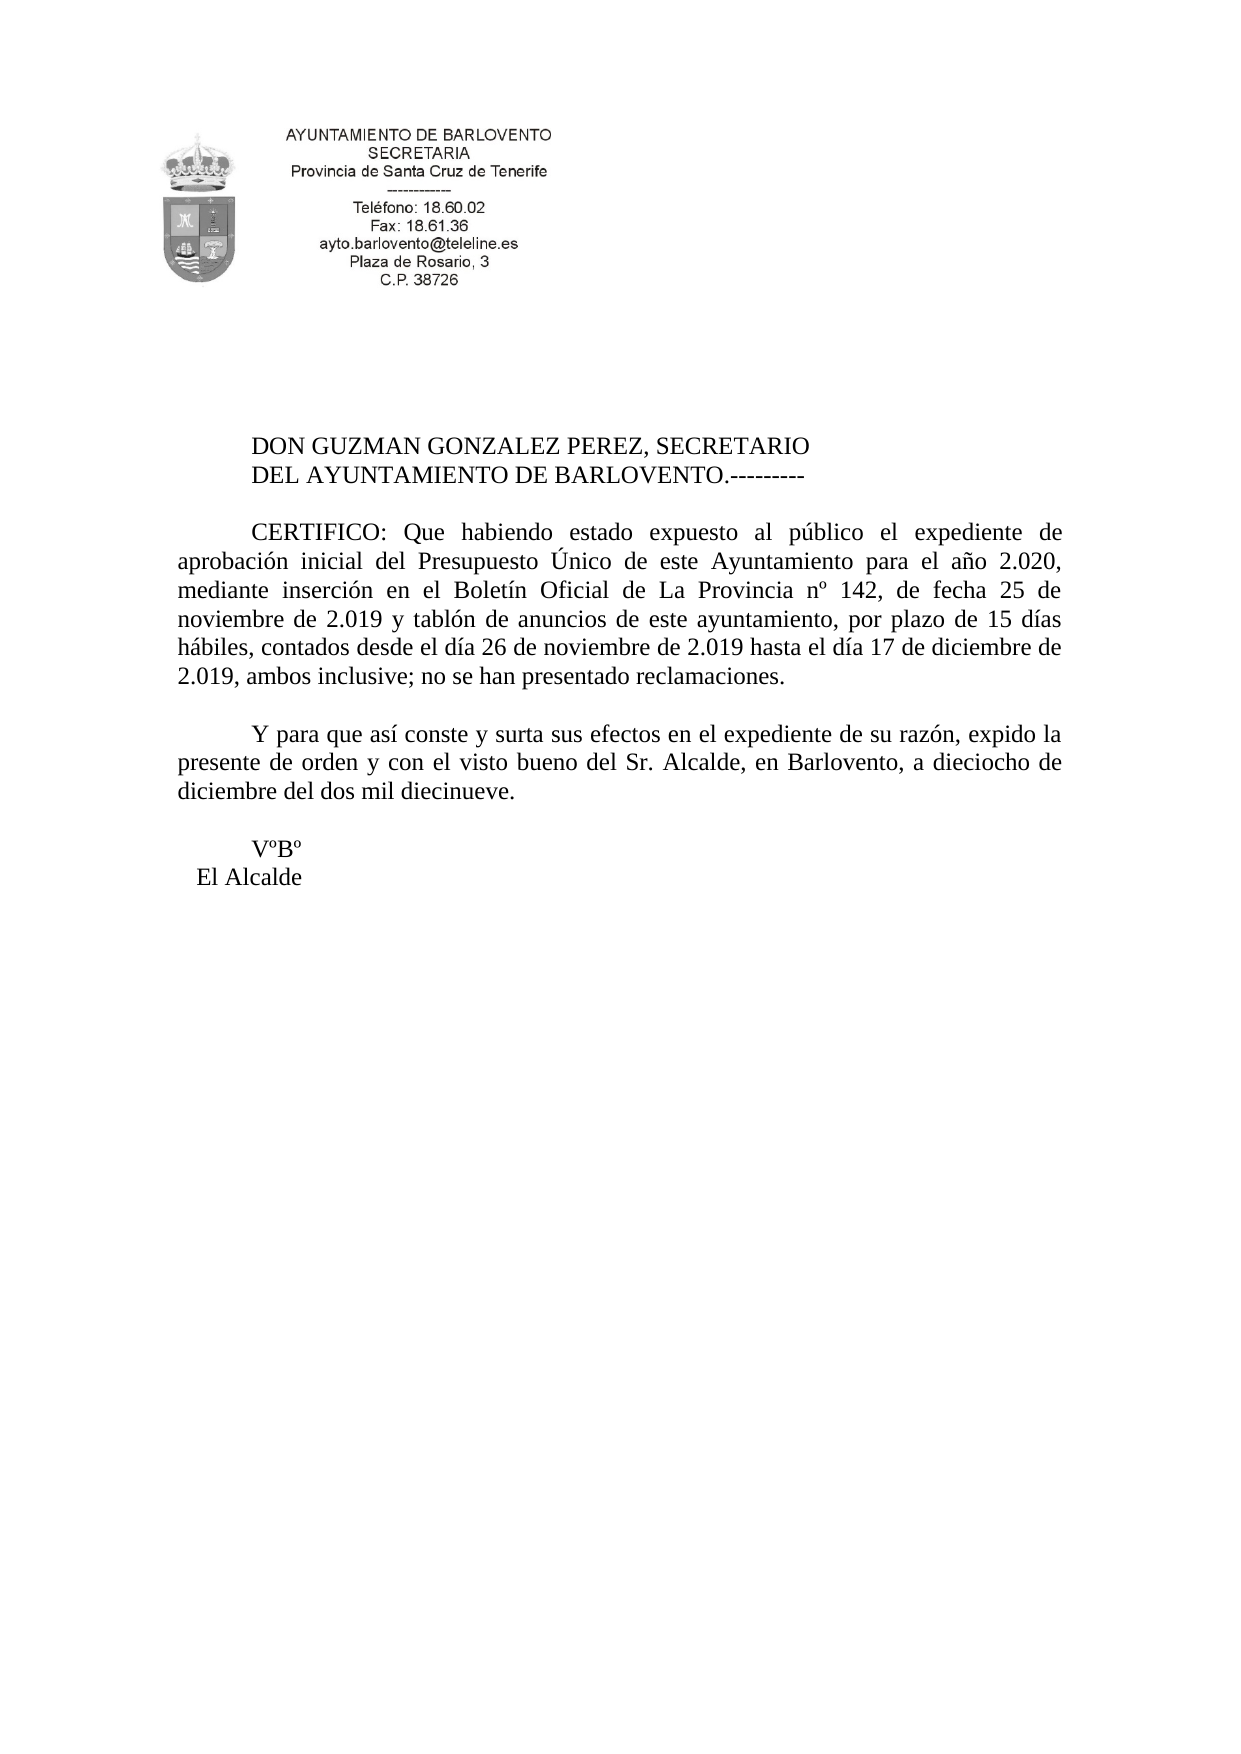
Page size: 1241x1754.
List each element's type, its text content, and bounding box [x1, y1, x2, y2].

text CERTIFICO: Que habiendo estado expuesto al público el expediente de aprobación inicial del Presupuesto Único de este Ayuntamiento para el año 2.020, mediante inserción en el Boletín Oficial de La Provincia nº 142, de fecha 25 de noviembre de 2.019 y tablón de anuncios de este ayuntamiento, por plazo de 15 días hábiles, contados desde el día 26 de noviembre de 2.019 hasta el día 17 de diciembre de 2.019, ambos inclusive; no se han presentado reclamaciones. [177, 517, 1063, 690]
text El Alcalde [177, 862, 1063, 891]
text DEL AYUNTAMIENTO DE BARLOVENTO.--------- [177, 460, 1063, 489]
text DON GUZMAN GONZALEZ PEREZ, SECRETARIO [177, 431, 1063, 460]
text Y para que así conste y surta sus efectos en el expediente de su razón, expido la presente de orden y con el visto bueno del Sr. Alcalde, en Barlovento, a dieciocho de diciembre del dos mil diecinueve. [177, 719, 1063, 805]
text VºBº [177, 834, 1063, 862]
